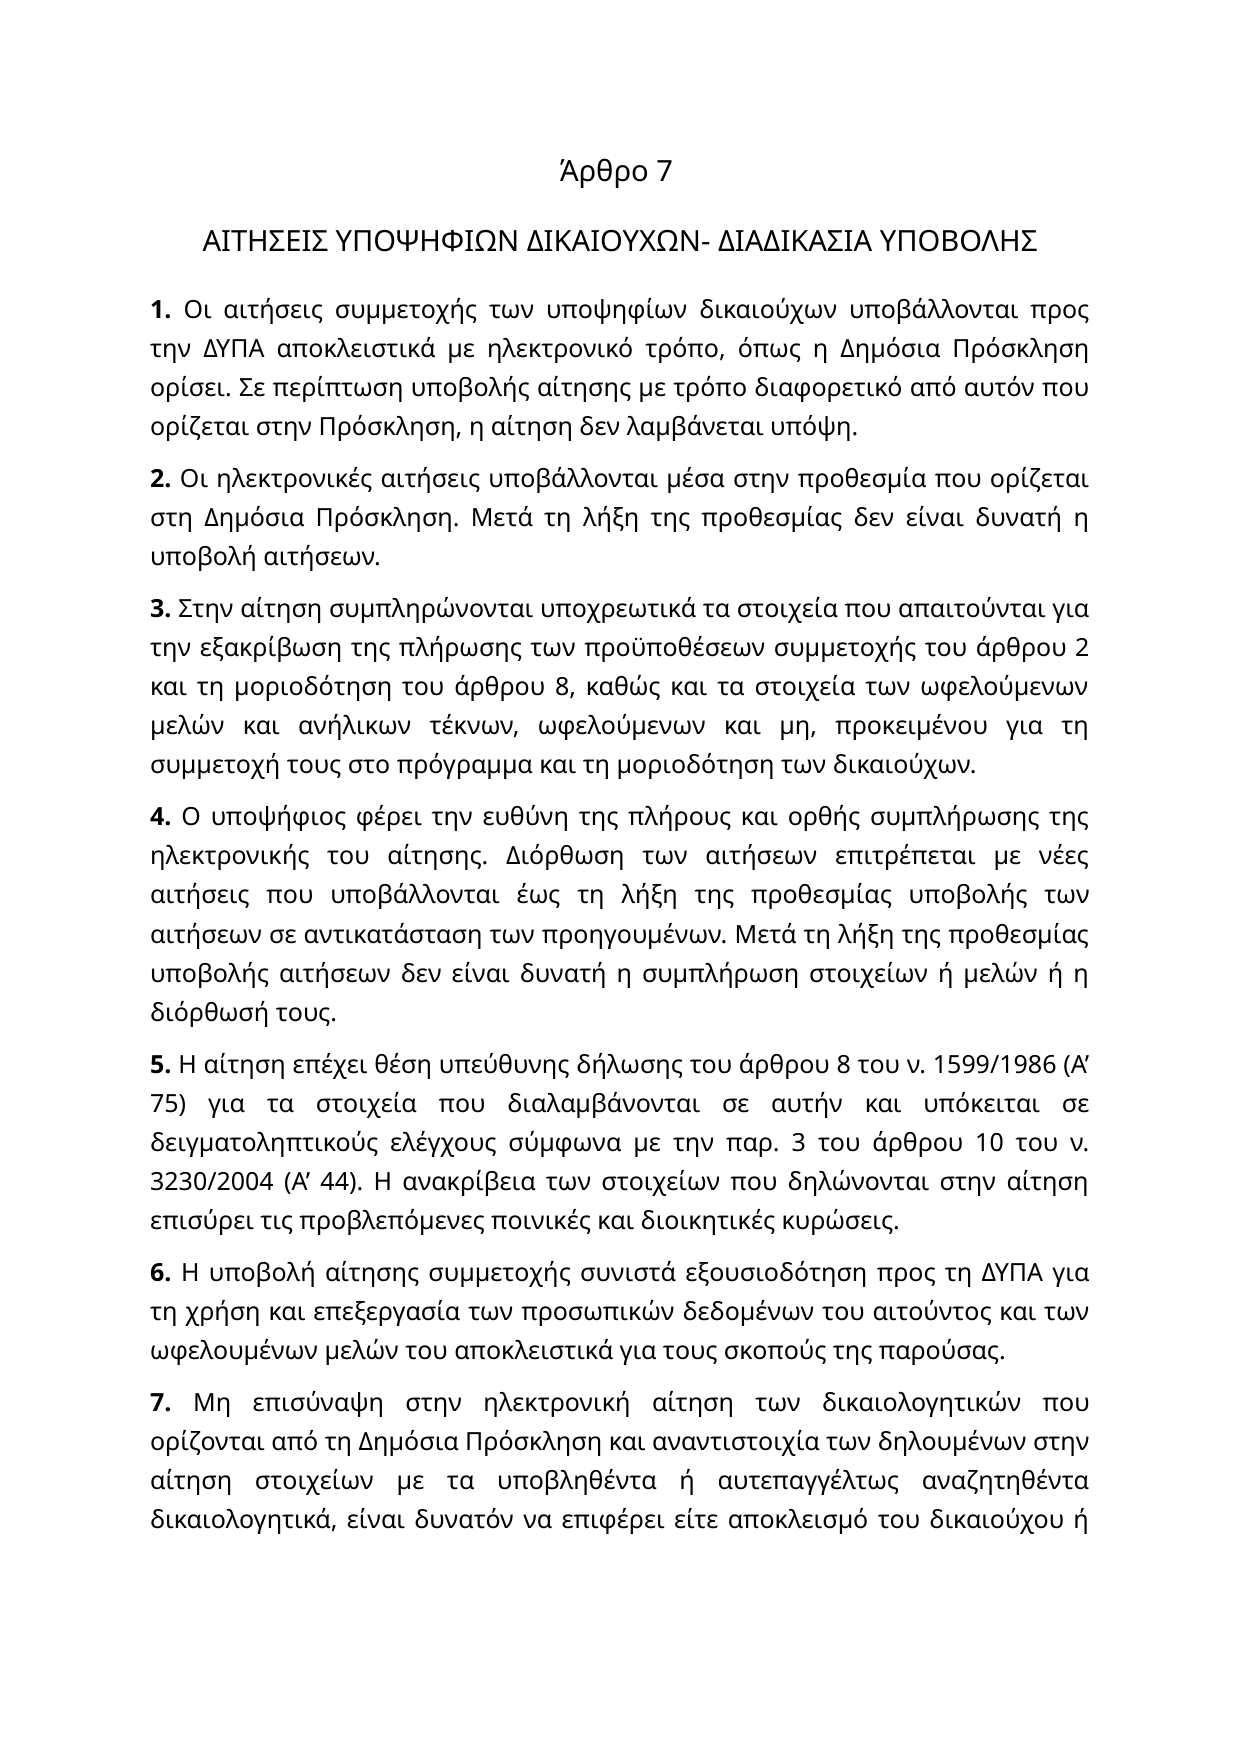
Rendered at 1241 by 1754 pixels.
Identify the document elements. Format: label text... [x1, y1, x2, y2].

text 2. Οι ηλεκτρονικές αιτήσεις υποβάλλονται μέσα στην προθεσμία που ορίζεται στη Δημόσια Πρόσκληση. Μετά τη λήξη της προθεσμίας δεν είναι δυνατή η υποβολή αιτήσεων. [150, 460, 1090, 573]
text 7. Μη επισύναψη στην ηλεκτρονική αίτηση των δικαιολογητικών που ορίζονται από τη Δημόσια Πρόσκληση και αναντιστοιχία των δηλουμένων στην αίτηση στοιχείων με τα υποβληθέντα ή αυτεπαγγέλτως αναζητηθέντα δικαιολογητικά, είναι δυνατόν να επιφέρει είτε αποκλεισμό του δικαιούχου ή [150, 1384, 1090, 1536]
text 1. Οι αιτήσεις συμμετοχής των υποψηφίων δικαιούχων υποβάλλονται προς την ΔΥΠΑ αποκλειστικά με ηλεκτρονικό τρόπο, όπως η Δημόσια Πρόσκληση ορίσει. Σε περίπτωση υποβολής αίτησης με τρόπο διαφορετικό από αυτόν που ορίζεται στην Πρόσκληση, η αίτηση δεν λαμβάνεται υπόψη. [150, 291, 1090, 443]
text 4. Ο υποψήφιος φέρει την ευθύνη της πλήρους και ορθής συμπλήρωσης της ηλεκτρονικής του αίτησης. Διόρθωση των αιτήσεων επιτρέπεται με νέες αιτήσεις που υποβάλλονται έως τη λήξη της προθεσμίας υποβολής των αιτήσεων σε αντικατάσταση των προηγουμένων. Μετά τη λήξη της προθεσμίας υποβολής αιτήσεων δεν είναι δυνατή η συμπλήρωση στοιχείων ή μελών ή η διόρθωσή τους. [150, 799, 1090, 1029]
text 6. Η υποβολή αίτησης συμμετοχής συνιστά εξουσιοδότηση προς τη ΔΥΠΑ για τη χρήση και επεξεργασία των προσωπικών δεδομένων του αιτούντος και των ωφελουμένων μελών του αποκλειστικά για τους σκοπούς της παρούσας. [150, 1254, 1090, 1367]
subtitle ΑΙΤΗΣΕΙΣ ΥΠΟΨΗΦΙΩΝ ΔΙΚΑΙΟΥΧΩΝ- ΔΙΑΔΙΚΑΣΙΑ ΥΠΟΒΟΛΗΣ [150, 221, 1090, 260]
subtitle Άρθρο 7 [150, 150, 1090, 190]
text 3. Στην αίτηση συμπληρώνονται υποχρεωτικά τα στοιχεία που απαιτούνται για την εξακρίβωση της πλήρωσης των προϋποθέσεων συμμετοχής του άρθρου 2 και τη μοριοδότηση του άρθρου 8, καθώς και τα στοιχεία των ωφελούμενων μελών και ανήλικων τέκνων, ωφελούμενων και μη, προκειμένου για τη συμμετοχή τους στο πρόγραμμα και τη μοριοδότηση των δικαιούχων. [150, 590, 1090, 781]
text 5. Η αίτηση επέχει θέση υπεύθυνης δήλωσης του άρθρου 8 του ν. 1599/1986 (Α’ 75) για τα στοιχεία που διαλαμβάνονται σε αυτήν και υπόκειται σε δειγματοληπτικούς ελέγχους σύμφωνα με την παρ. 3 του άρθρου 10 του ν. 3230/2004 (Α’ 44). Η ανακρίβεια των στοιχείων που δηλώνονται στην αίτηση επισύρει τις προβλεπόμενες ποινικές και διοικητικές κυρώσεις. [150, 1046, 1090, 1237]
